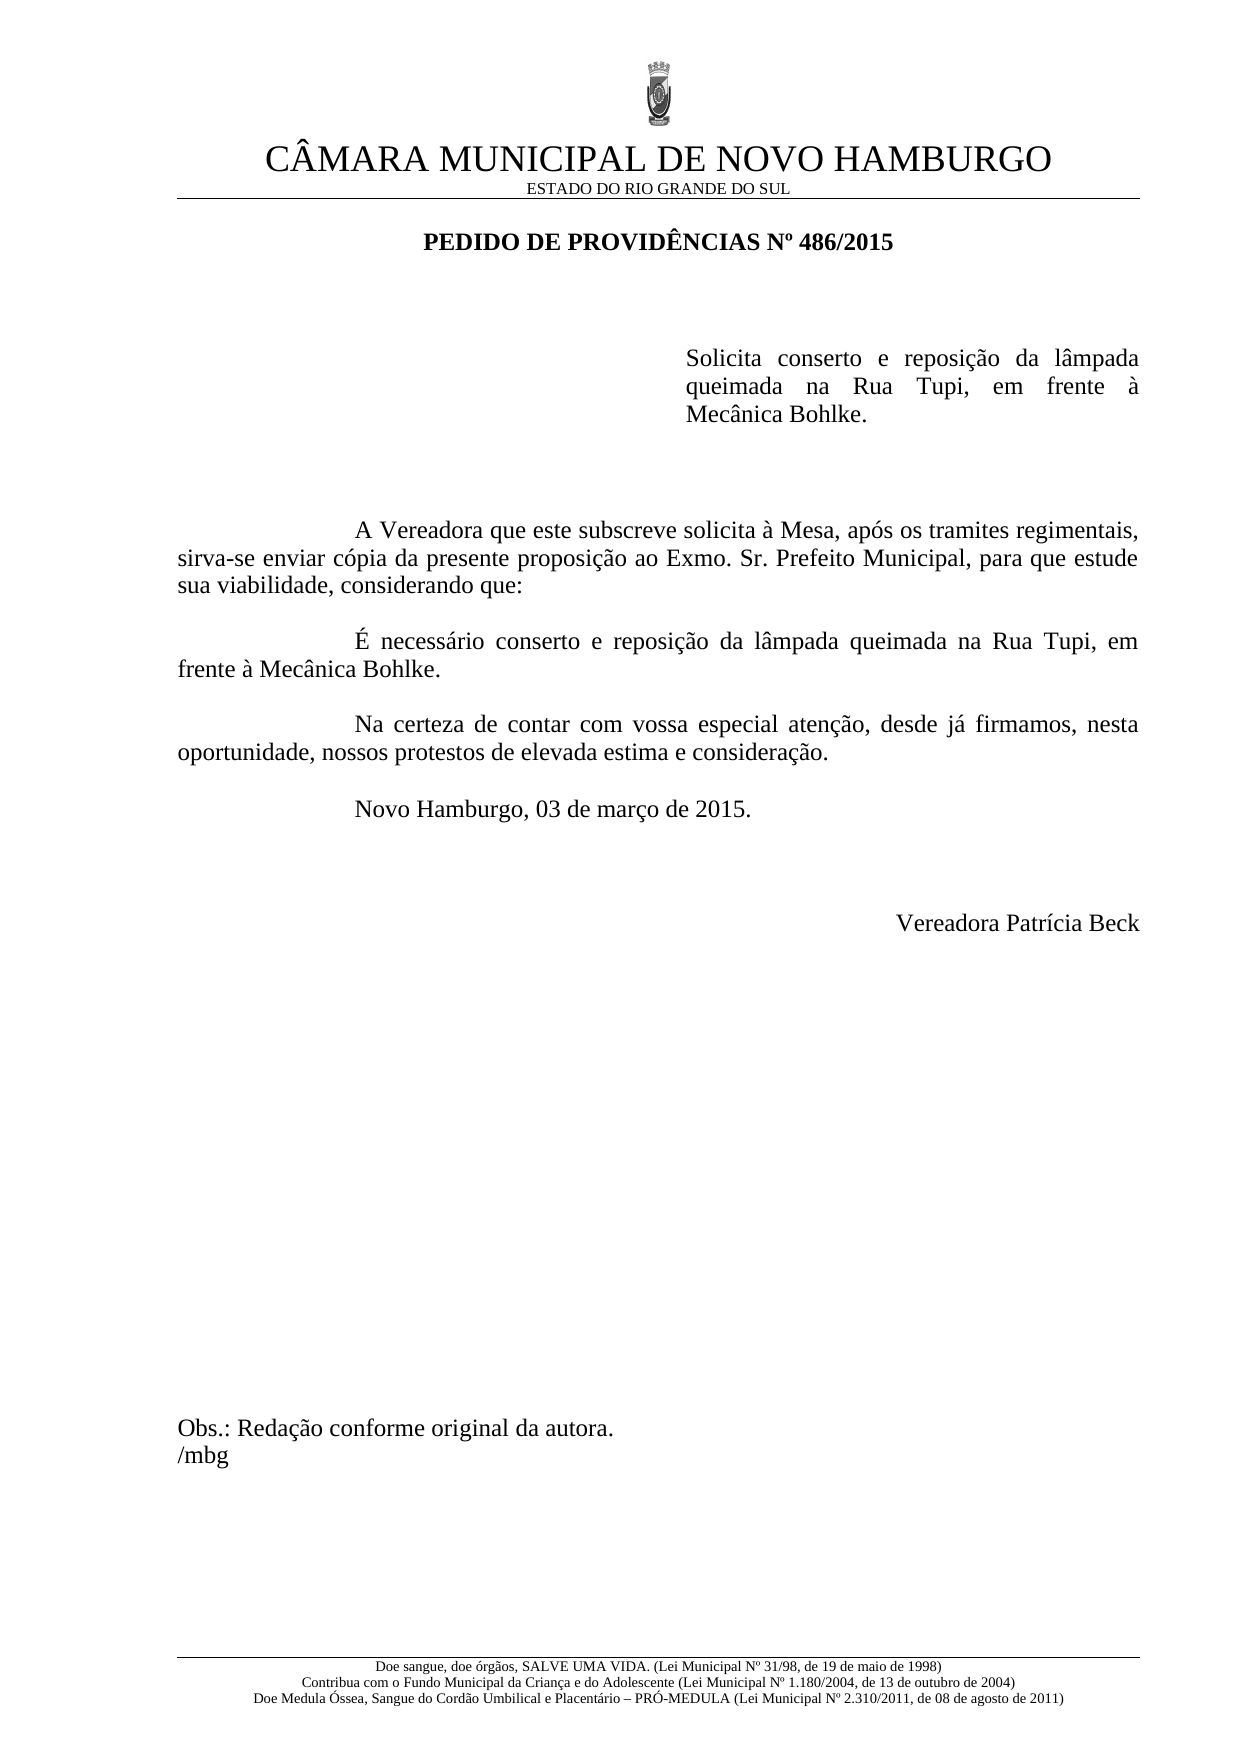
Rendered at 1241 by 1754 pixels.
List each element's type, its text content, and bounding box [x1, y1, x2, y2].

text É necessário conserto e reposição da lâmpada queimada na Rua Tupi, em frente à Mecânica Bohlke. [177, 627, 1140, 682]
text /mbg [177, 1441, 1140, 1469]
text A Vereadora que este subscreve solicita à Mesa, após os tramites regimentais, sirva-se enviar cópia da presente proposição ao Exmo. Sr. Prefeito Municipal, para que estude sua viabilidade, considerando que: [177, 516, 1140, 599]
text Obs.: Redação conforme original da autora. [177, 1414, 1140, 1441]
text Vereadora Patrícia Beck [177, 909, 1140, 937]
text Na certeza de contar com vossa especial atenção, desde já firmamos, nesta oportunidade, nossos protestos de elevada estima e consideração. [177, 710, 1140, 766]
text PEDIDO DE PROVIDÊNCIAS Nº 486/2015 [177, 228, 1140, 256]
text Novo Hamburgo, 03 de março de 2015. [177, 795, 1140, 823]
text Solicita conserto e reposição da lâmpada queimada na Rua Tupi, em frente à Mecânica Bohlke. [686, 344, 1140, 428]
